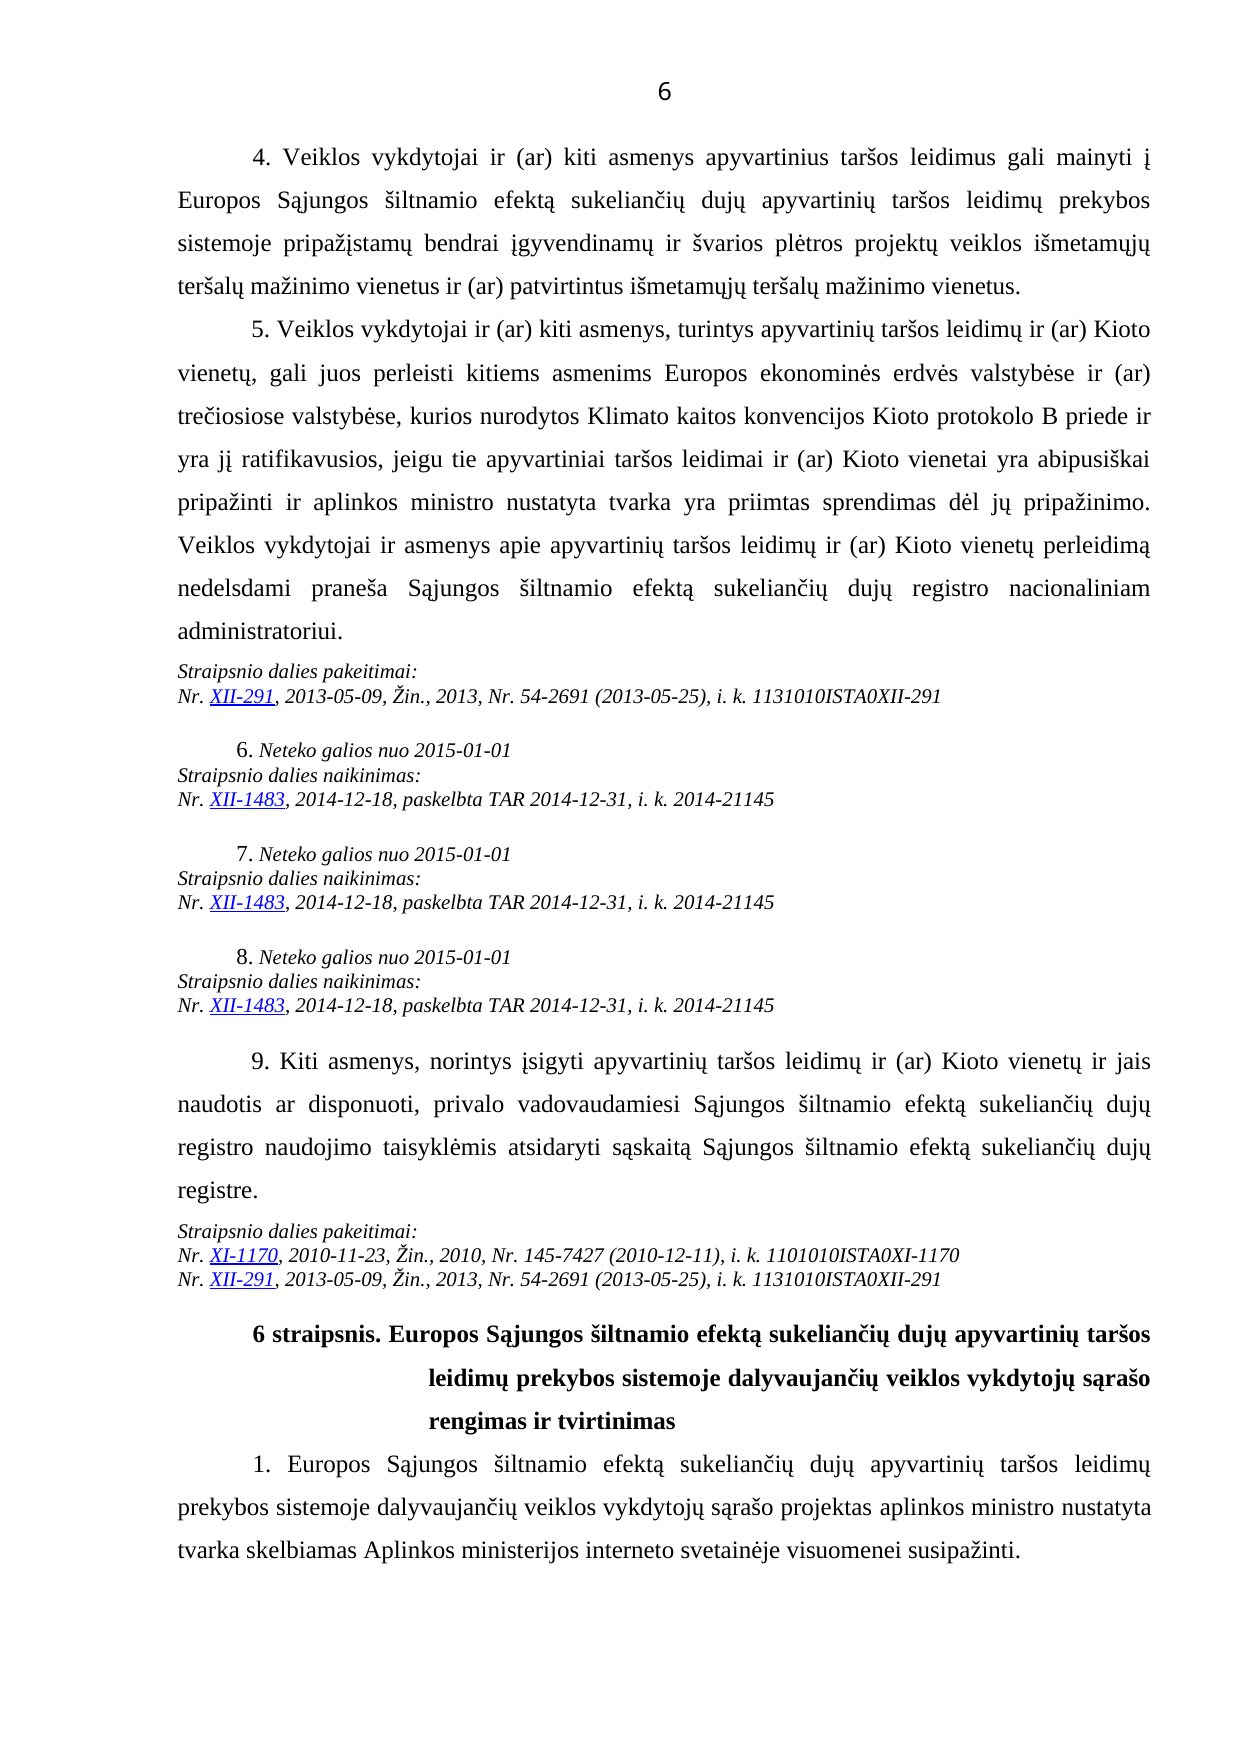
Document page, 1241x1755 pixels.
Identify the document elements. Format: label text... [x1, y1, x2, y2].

text Straipsnio dalies naikinimas: [177, 866, 1152, 890]
text Nr. XII-1483, 2014-12-18, paskelbta TAR 2014-12-31, i. k. 2014-21145 [177, 787, 1152, 811]
text Nr. XII-291, 2013-05-09, Žin., 2013, Nr. 54-2691 (2013-05-25), i. k. 1131010ISTA0XII-291 [177, 683, 1152, 708]
text Straipsnio dalies naikinimas: [177, 763, 1152, 787]
text Straipsnio dalies pakeitimai: [177, 1218, 1152, 1243]
text 5. Veiklos vykdytojai ir (ar) kiti asmenys, turintys apyvartinių taršos leidimų ir (ar) Kioto vienetų, gali juos perleisti kitiems asmenims Europos ekonominės erdvės valstybėse ir (ar) trečiosiose valstybėse, kurios nurodytos Klimato kaitos konvencijos Kioto protokolo B priede ir yra jį ratifikavusios, jeigu tie apyvartiniai taršos leidimai ir (ar) Kioto vienetai yra abipusiškai pripažinti ir aplinkos ministro nustatyta tvarka yra priimtas sprendimas dėl jų pripažinimo. Veiklos vykdytojai ir asmenys apie apyvartinių taršos leidimų ir (ar) Kioto vienetų perleidimą nedelsdami praneša Sąjungos šiltnamio efektą sukeliančių dujų registro nacionaliniam administratoriui. [177, 314, 1152, 645]
text 4. Veiklos vykdytojai ir (ar) kiti asmenys apyvartinius taršos leidimus gali mainyti į Europos Sąjungos šiltnamio efektą sukeliančių dujų apyvartinių taršos leidimų prekybos sistemoje pripažįstamų bendrai įgyvendinamų ir švarios plėtros projektų veiklos išmetamųjų teršalų mažinimo vienetus ir (ar) patvirtintus išmetamųjų teršalų mažinimo vienetus. [177, 142, 1152, 300]
text Nr. XII-1483, 2014-12-18, paskelbta TAR 2014-12-31, i. k. 2014-21145 [177, 890, 1152, 914]
text 6 straipsnis. Europos Sąjungos šiltnamio efektą sukeliančių dujų apyvartinių taršos leidimų prekybos sistemoje dalyvaujančių veiklos vykdytojų sąrašo rengimas ir tvirtinimas [252, 1319, 1152, 1434]
text Nr. XII-1483, 2014-12-18, paskelbta TAR 2014-12-31, i. k. 2014-21145 [177, 993, 1152, 1017]
text Straipsnio dalies pakeitimai: [177, 659, 1152, 683]
text 1. Europos Sąjungos šiltnamio efektą sukeliančių dujų apyvartinių taršos leidimų prekybos sistemoje dalyvaujančių veiklos vykdytojų sąrašo projektas aplinkos ministro nustatyta tvarka skelbiamas Aplinkos ministerijos interneto svetainėje visuomenei susipažinti. [177, 1449, 1152, 1564]
text 9. Kiti asmenys, norintys įsigyti apyvartinių taršos leidimų ir (ar) Kioto vienetų ir jais naudotis ar disponuoti, privalo vadovaudamiesi Sąjungos šiltnamio efektą sukeliančių dujų registro naudojimo taisyklėmis atsidaryti sąskaitą Sąjungos šiltnamio efektą sukeliančių dujų registre. [177, 1046, 1152, 1204]
text Straipsnio dalies naikinimas: [177, 969, 1152, 993]
text Nr. XII-291, 2013-05-09, Žin., 2013, Nr. 54-2691 (2013-05-25), i. k. 1131010ISTA0XII-291 [177, 1267, 1152, 1291]
text 6. Neteko galios nuo 2015-01-01 [177, 736, 1152, 763]
text 7. Neteko galios nuo 2015-01-01 [177, 839, 1152, 866]
text Nr. XI-1170, 2010-11-23, Žin., 2010, Nr. 145-7427 (2010-12-11), i. k. 1101010ISTA0XI-1170 [177, 1243, 1152, 1267]
text 8. Neteko galios nuo 2015-01-01 [177, 943, 1152, 969]
